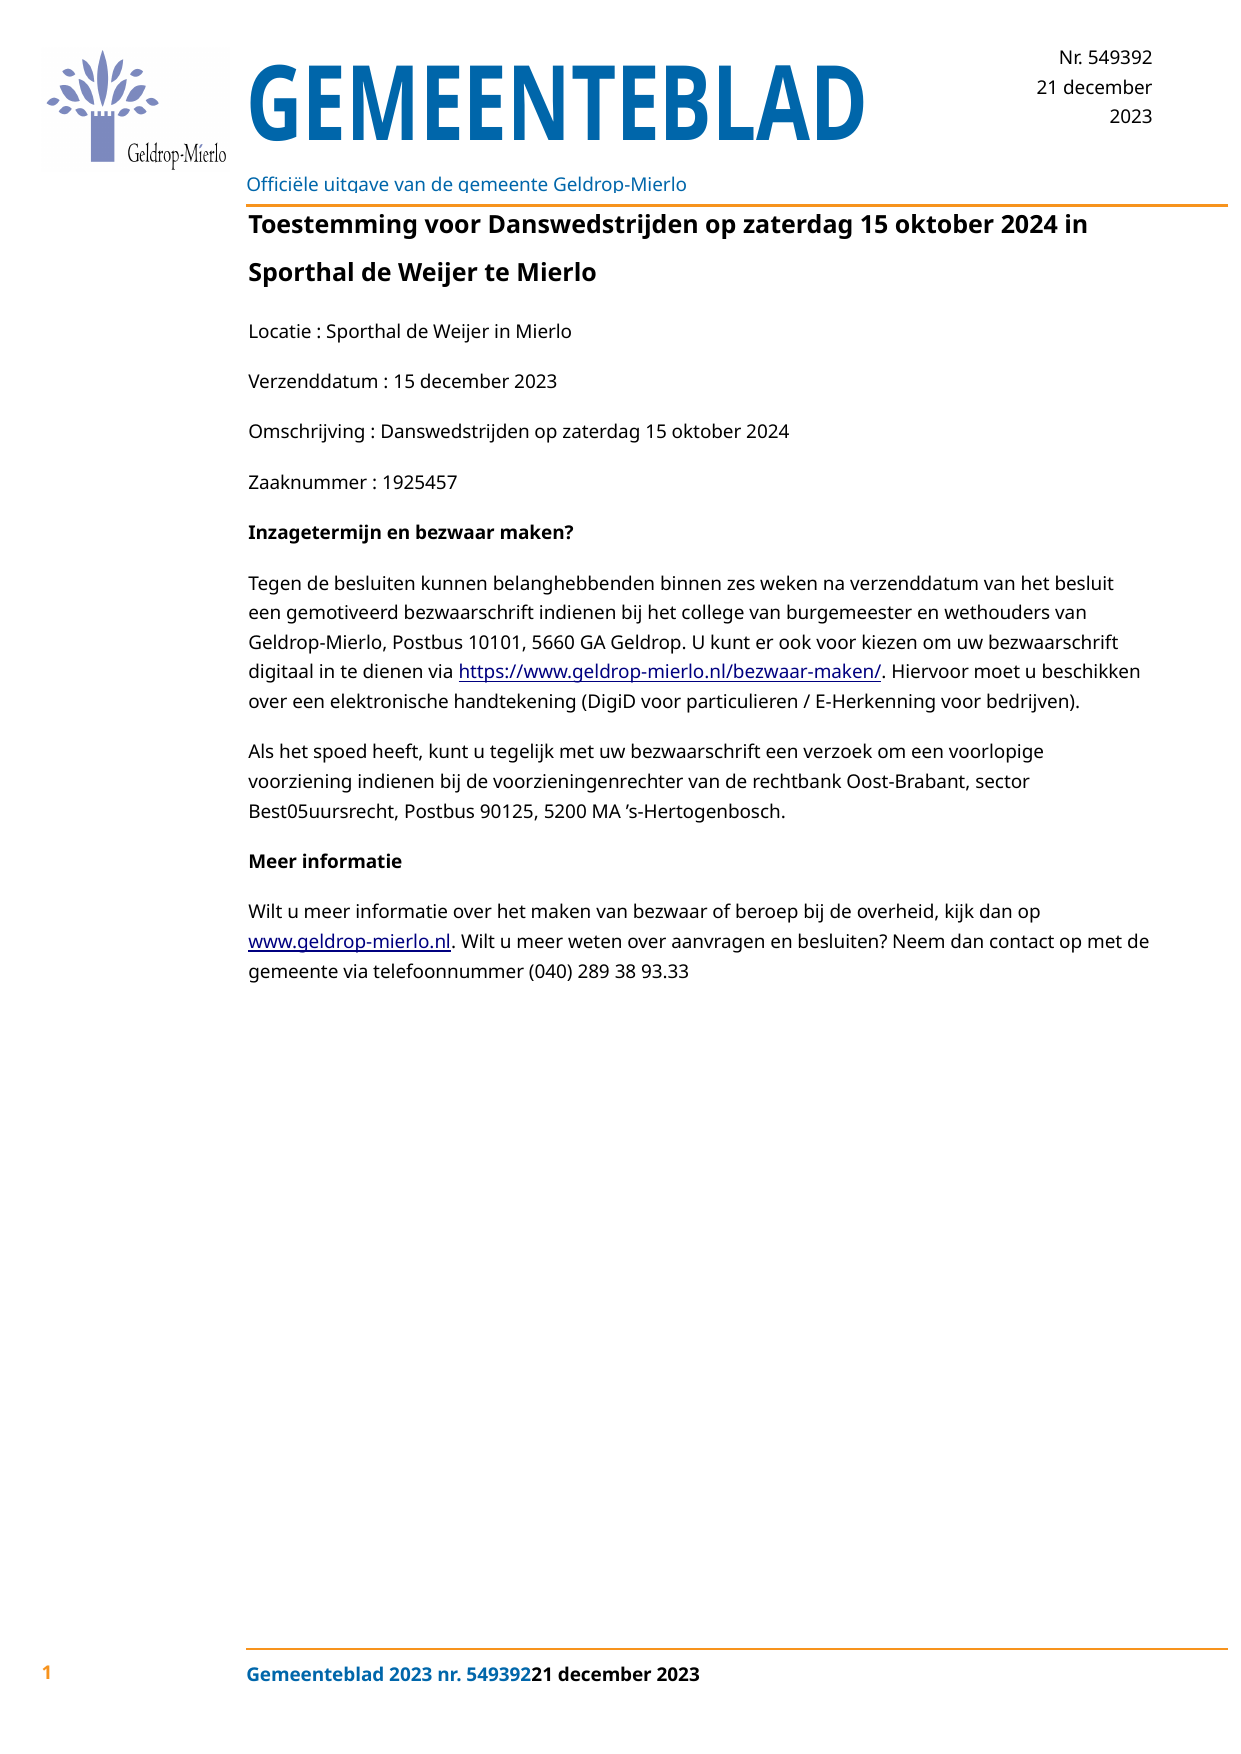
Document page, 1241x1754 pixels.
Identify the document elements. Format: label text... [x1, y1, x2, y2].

text Als het spoed heeft, kunt u tegelijk met uw bezwaarschrift een verzoek om een voorlopige voorziening indienen bij de voorzieningenrechter van de rechtbank Oost-Brabant, sector Best05uursrecht, Postbus 90125, 5200 MA ’s-Hertogenbosch. [248, 739, 1152, 824]
text Meer informatie [248, 848, 1152, 874]
text Toestemming voor Danswedstrijden op zaterdag 15 oktober 2024 in Sporthal de Weijer te Mierlo [248, 207, 1152, 288]
text Inzagetermijn en bezwaar maken? [248, 519, 1152, 545]
text Tegen de besluiten kunnen belanghebbenden binnen zes weken na verzenddatum van het besluit een gemotiveerd bezwaarschrift indienen bij het college van burgemeester en wethouders van Geldrop-Mierlo, Postbus 10101, 5660 GA Geldrop. U kunt er ook voor kiezen om uw bezwaarschrift digitaal in te dienen via https://www.geldrop-mierlo.nl/bezwaar-maken/. Hiervoor moet u beschikken over een elektronische handtekening (DigiD voor particulieren / E-Herkenning voor bedrijven). [248, 570, 1152, 714]
text Locatie : Sporthal de Weijer in Mierlo [248, 318, 1152, 344]
text Wilt u meer informatie over het maken van bezwaar of beroep bij de overheid, kijk dan op www.geldrop-mierlo.nl. Wilt u meer weten over aanvragen en besluiten? Neem dan contact op met de gemeente via telefoonnummer (040) 289 38 93.33 [248, 899, 1152, 984]
text Verzenddatum : 15 december 2023 [248, 368, 1152, 394]
picture [41, 47, 231, 172]
text Omschrijving : Danswedstrijden op zaterdag 15 oktober 2024 [248, 419, 1152, 444]
text Zaaknummer : 1925457 [248, 469, 1152, 495]
